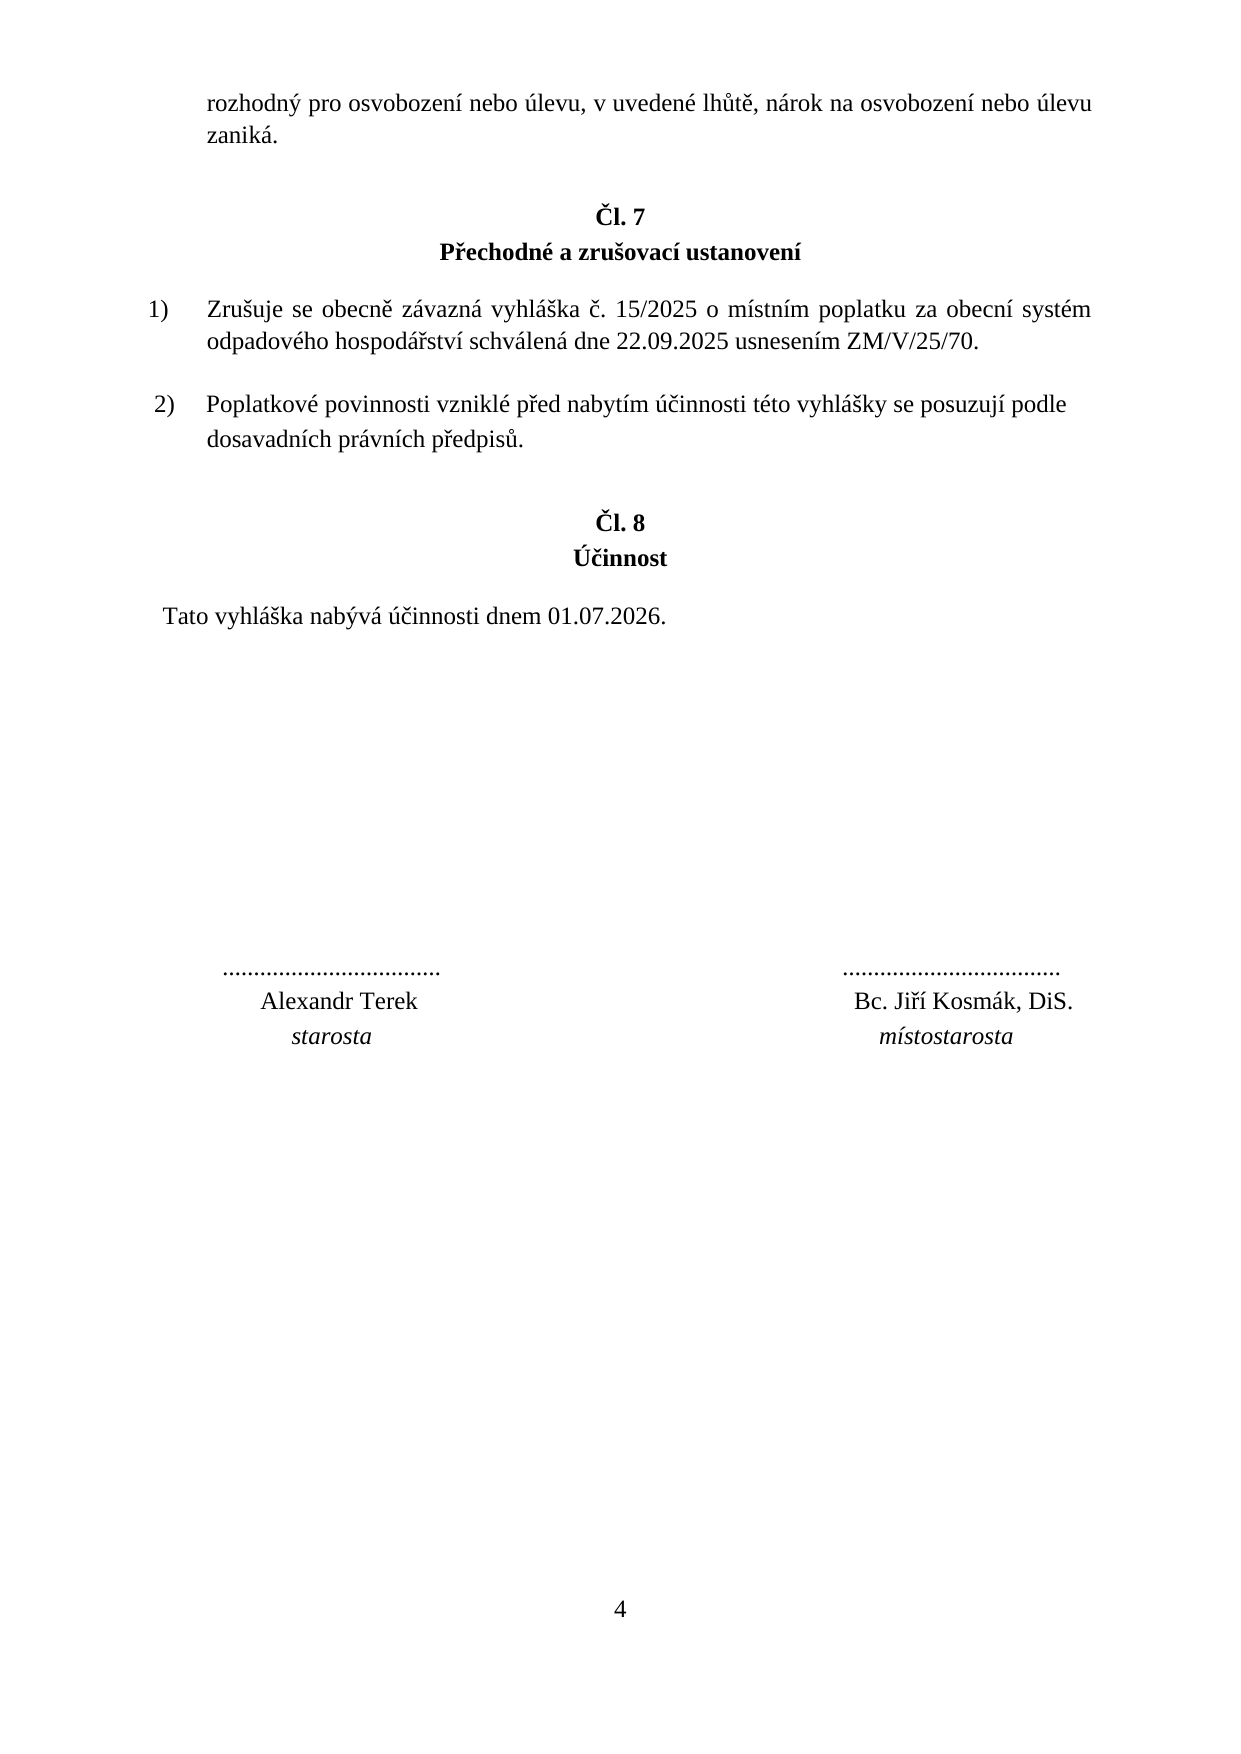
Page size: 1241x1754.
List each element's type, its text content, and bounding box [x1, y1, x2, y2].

text Čl. 8 [148, 508, 1093, 537]
text Přechodné a zrušovací ustanovení [148, 237, 1093, 265]
text Alexandr Terek Bc. Jiří Kosmák, DiS. [148, 986, 1093, 1015]
text starosta místostarosta [148, 1021, 1093, 1050]
text 2) Poplatkové povinnosti vzniklé před nabytím účinnosti této vyhlášky se posuzují podle [148, 389, 1093, 418]
text dosavadních právních předpisů. [207, 424, 1093, 452]
text rozhodný pro osvobození nebo úlevu, v uvedené lhůtě, nárok na osvobození nebo úlevu zaniká. [148, 88, 1093, 149]
text Tato vyhláška nabývá účinnosti dnem 01.07.2026. [162, 601, 1093, 630]
text Čl. 7 [148, 202, 1093, 230]
text ................................... ................................... [148, 952, 1093, 981]
text Účinnost [148, 543, 1093, 572]
text 1) Zrušuje se obecně závazná vyhláška č. 15/2025 o místním poplatku za obecní systém odpadového hospodářství schválená dne 22.09.2025 usnesením ZM/V/25/70. [148, 294, 1093, 355]
